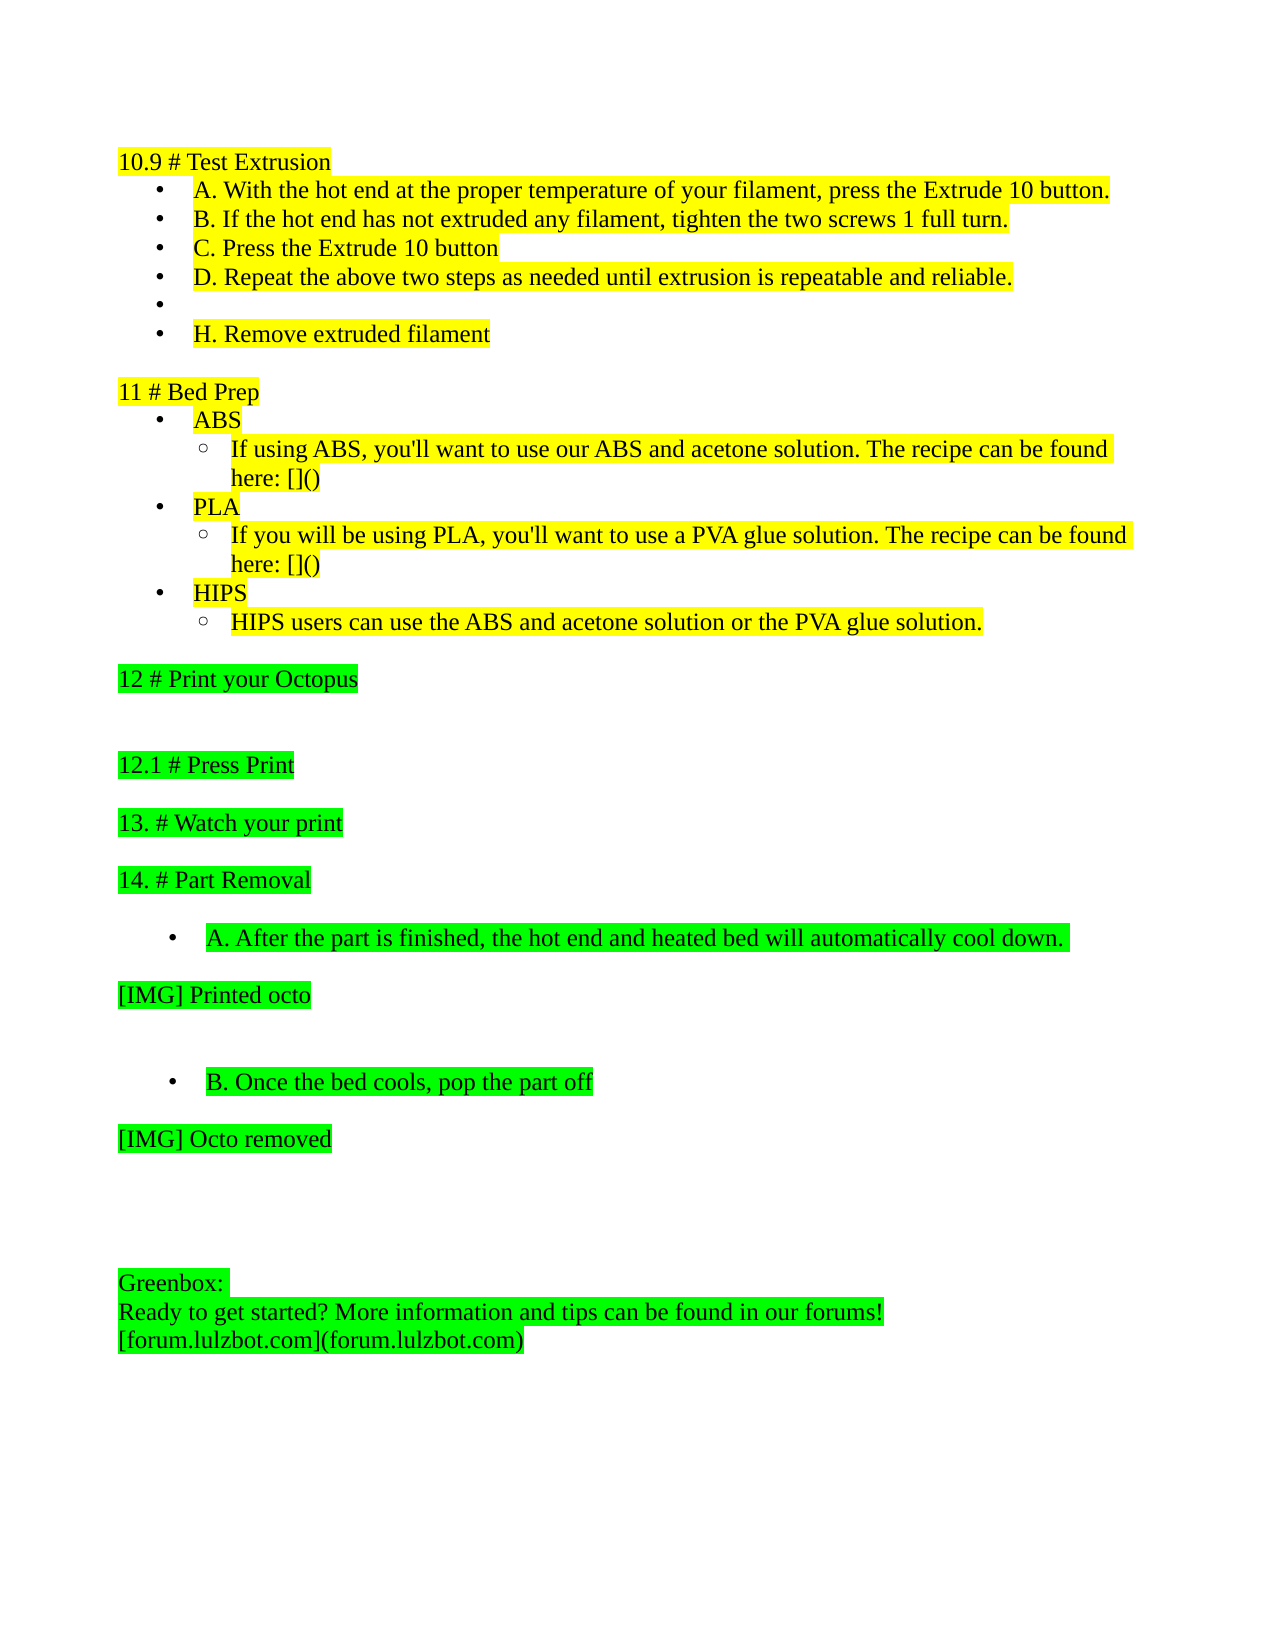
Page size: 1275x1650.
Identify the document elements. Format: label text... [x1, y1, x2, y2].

text Greenbox: [118, 1268, 1157, 1297]
list B. Once the bed cools, pop the part off [168, 1067, 1157, 1096]
list ABS [156, 406, 1157, 434]
text 13. # Watch your print [118, 808, 1157, 837]
list If you will be using PLA, you'll want to use a PVA glue solution. The recipe can be found here: []() [193, 521, 1157, 578]
list If using ABS, you'll want to use our ABS and acetone solution. The recipe can be found here: []() [193, 434, 1157, 492]
list C. Press the Extrude 10 button [156, 233, 1157, 262]
text 12 # Print your Octopus [118, 664, 1157, 693]
text 14. # Part Removal [118, 866, 1157, 894]
text [IMG] Printed octo [118, 981, 1157, 1009]
list B. If the hot end has not extruded any filament, tighten the two screws 1 full turn. [156, 204, 1157, 233]
text 12.1 # Press Print [118, 751, 1157, 779]
list PLA [156, 492, 1157, 521]
list HIPS [156, 578, 1157, 607]
list D. Repeat the above two steps as needed until extrusion is repeatable and reliable. [156, 262, 1157, 291]
text [IMG] Octo removed [118, 1124, 1157, 1153]
list A. With the hot end at the proper temperature of your filament, press the Extrude 10 button. [156, 176, 1157, 204]
list A. After the part is finished, the hot end and heated bed will automatically cool down. [168, 923, 1157, 952]
text 10.9 # Test Extrusion [118, 147, 1157, 176]
text Ready to get started? More information and tips can be found in our forums! [118, 1297, 1157, 1326]
text 11 # Bed Prep [118, 377, 1157, 406]
text [forum.lulzbot.com](forum.lulzbot.com) [118, 1326, 1157, 1354]
list H. Remove extruded filament [156, 319, 1157, 348]
list HIPS users can use the ABS and acetone solution or the PVA glue solution. [193, 607, 1157, 636]
